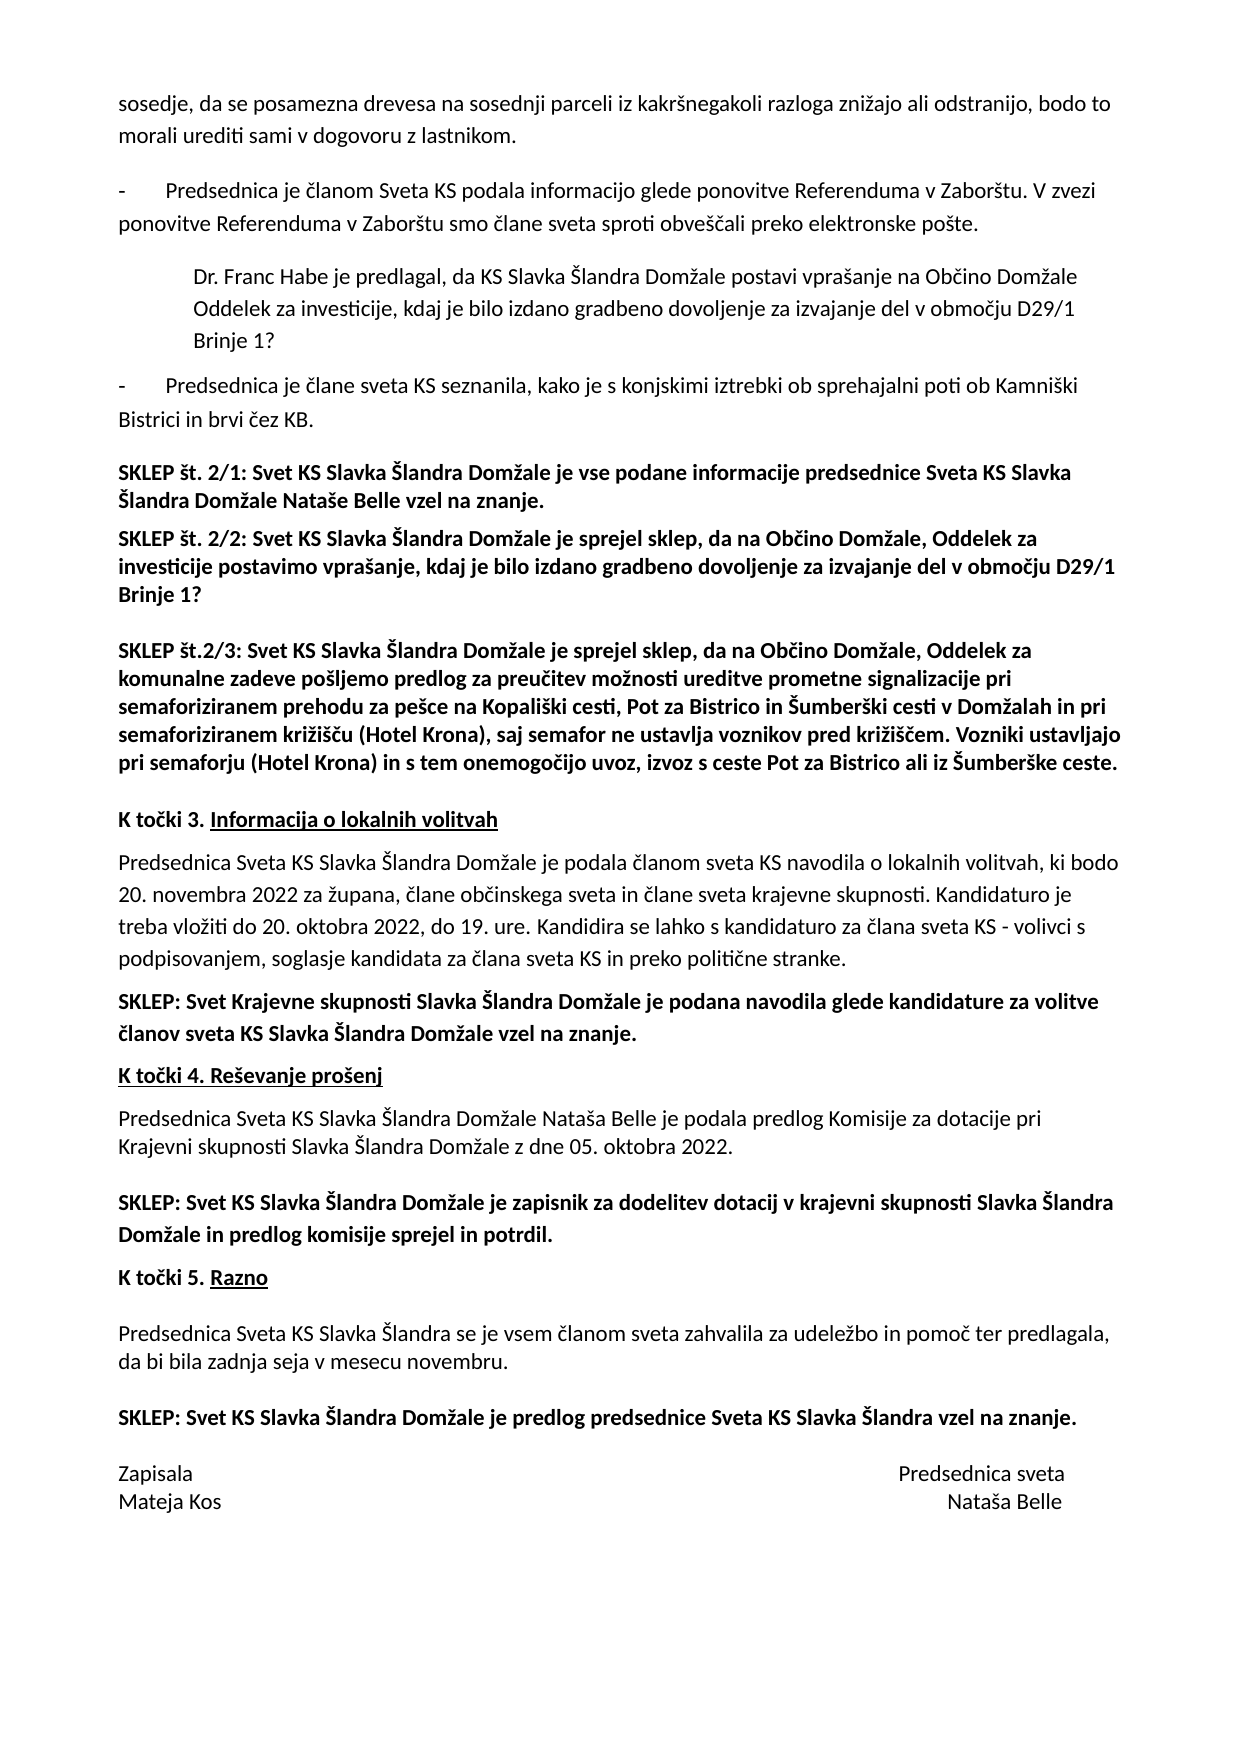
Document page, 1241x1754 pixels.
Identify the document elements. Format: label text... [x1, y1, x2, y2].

text Mateja Kos Nataša Belle [118, 1487, 1122, 1515]
text K točki 3. Informacija o lokalnih volitvah [118, 805, 1122, 833]
text Dr. Franc Habe je predlagal, da KS Slavka Šlandra Domžale postavi vprašanje na Občino Domžale Oddelek za investicije, kdaj je bilo izdano gradbeno dovoljenje za izvajanje del v območju D29/1 Brinje 1? [193, 262, 1122, 355]
text K točki 4. Reševanje prošenj [118, 1062, 1122, 1090]
text SKLEP št. 2/2: Svet KS Slavka Šlandra Domžale je sprejel sklep, da na Občino Domžale, Oddelek za investicije postavimo vprašanje, kdaj je bilo izdano gradbeno dovoljenje za izvajanje del v območju D29/1 Brinje 1? [118, 524, 1122, 608]
text SKLEP: Svet Krajevne skupnosti Slavka Šlandra Domžale je podana navodila glede kandidature za volitve članov sveta KS Slavka Šlandra Domžale vzel na znanje. [118, 987, 1122, 1047]
text SKLEP: Svet KS Slavka Šlandra Domžale je predlog predsednice Sveta KS Slavka Šlandra vzel na znanje. [118, 1403, 1122, 1431]
text SKLEP št. 2/1: Svet KS Slavka Šlandra Domžale je vse podane informacije predsednice Sveta KS Slavka Šlandra Domžale Nataše Belle vzel na znanje. [118, 458, 1122, 514]
text SKLEP: Svet KS Slavka Šlandra Domžale je zapisnik za dodelitev dotacij v krajevni skupnosti Slavka Šlandra Domžale in predlog komisije sprejel in potrdil. [118, 1188, 1122, 1248]
list sosedje, da se posamezna drevesa na sosednji parceli iz kakršnegakoli razloga znižajo ali odstranijo, bodo to morali urediti sami v dogovoru z lastnikom. [118, 89, 1122, 149]
text Zapisala Predsednica sveta [118, 1459, 1122, 1487]
text Predsednica Sveta KS Slavka Šlandra Domžale je podala članom sveta KS navodila o lokalnih volitvah, ki bodo 20. novembra 2022 za župana, člane občinskega sveta in člane sveta krajevne skupnosti. Kandidaturo je treba vložiti do 20. oktobra 2022, do 19. ure. Kandidira se lahko s kandidaturo za člana sveta KS - volivci s podpisovanjem, soglasje kandidata za člana sveta KS in preko politične stranke. [118, 848, 1122, 972]
list Predsednica je članom Sveta KS podala informacijo glede ponovitve Referenduma v Zaborštu. V zvezi ponovitve Referenduma v Zaborštu smo člane sveta sproti obveščali preko elektronske pošte. [118, 174, 1122, 237]
text K točki 5. Razno [118, 1263, 1122, 1291]
text Predsednica Sveta KS Slavka Šlandra se je vsem članom sveta zahvalila za udeležbo in pomoč ter predlagala, da bi bila zadnja seja v mesecu novembru. [118, 1319, 1122, 1375]
list Predsednica je člane sveta KS seznanila, kako je s konjskimi iztrebki ob sprehajalni poti ob Kamniški Bistrici in brvi čez KB. [118, 369, 1122, 433]
text Predsednica Sveta KS Slavka Šlandra Domžale Nataša Belle je podala predlog Komisije za dotacije pri Krajevni skupnosti Slavka Šlandra Domžale z dne 05. oktobra 2022. [118, 1104, 1122, 1160]
text SKLEP št.2/3: Svet KS Slavka Šlandra Domžale je sprejel sklep, da na Občino Domžale, Oddelek za komunalne zadeve pošljemo predlog za preučitev možnosti ureditve prometne signalizacije pri semaforiziranem prehodu za pešce na Kopališki cesti, Pot za Bistrico in Šumberški cesti v Domžalah in pri semaforiziranem križišču (Hotel Krona), saj semafor ne ustavlja voznikov pred križiščem. Vozniki ustavljajo pri semaforju (Hotel Krona) in s tem onemogočijo uvoz, izvoz s ceste Pot za Bistrico ali iz Šumberške ceste. [118, 636, 1122, 776]
